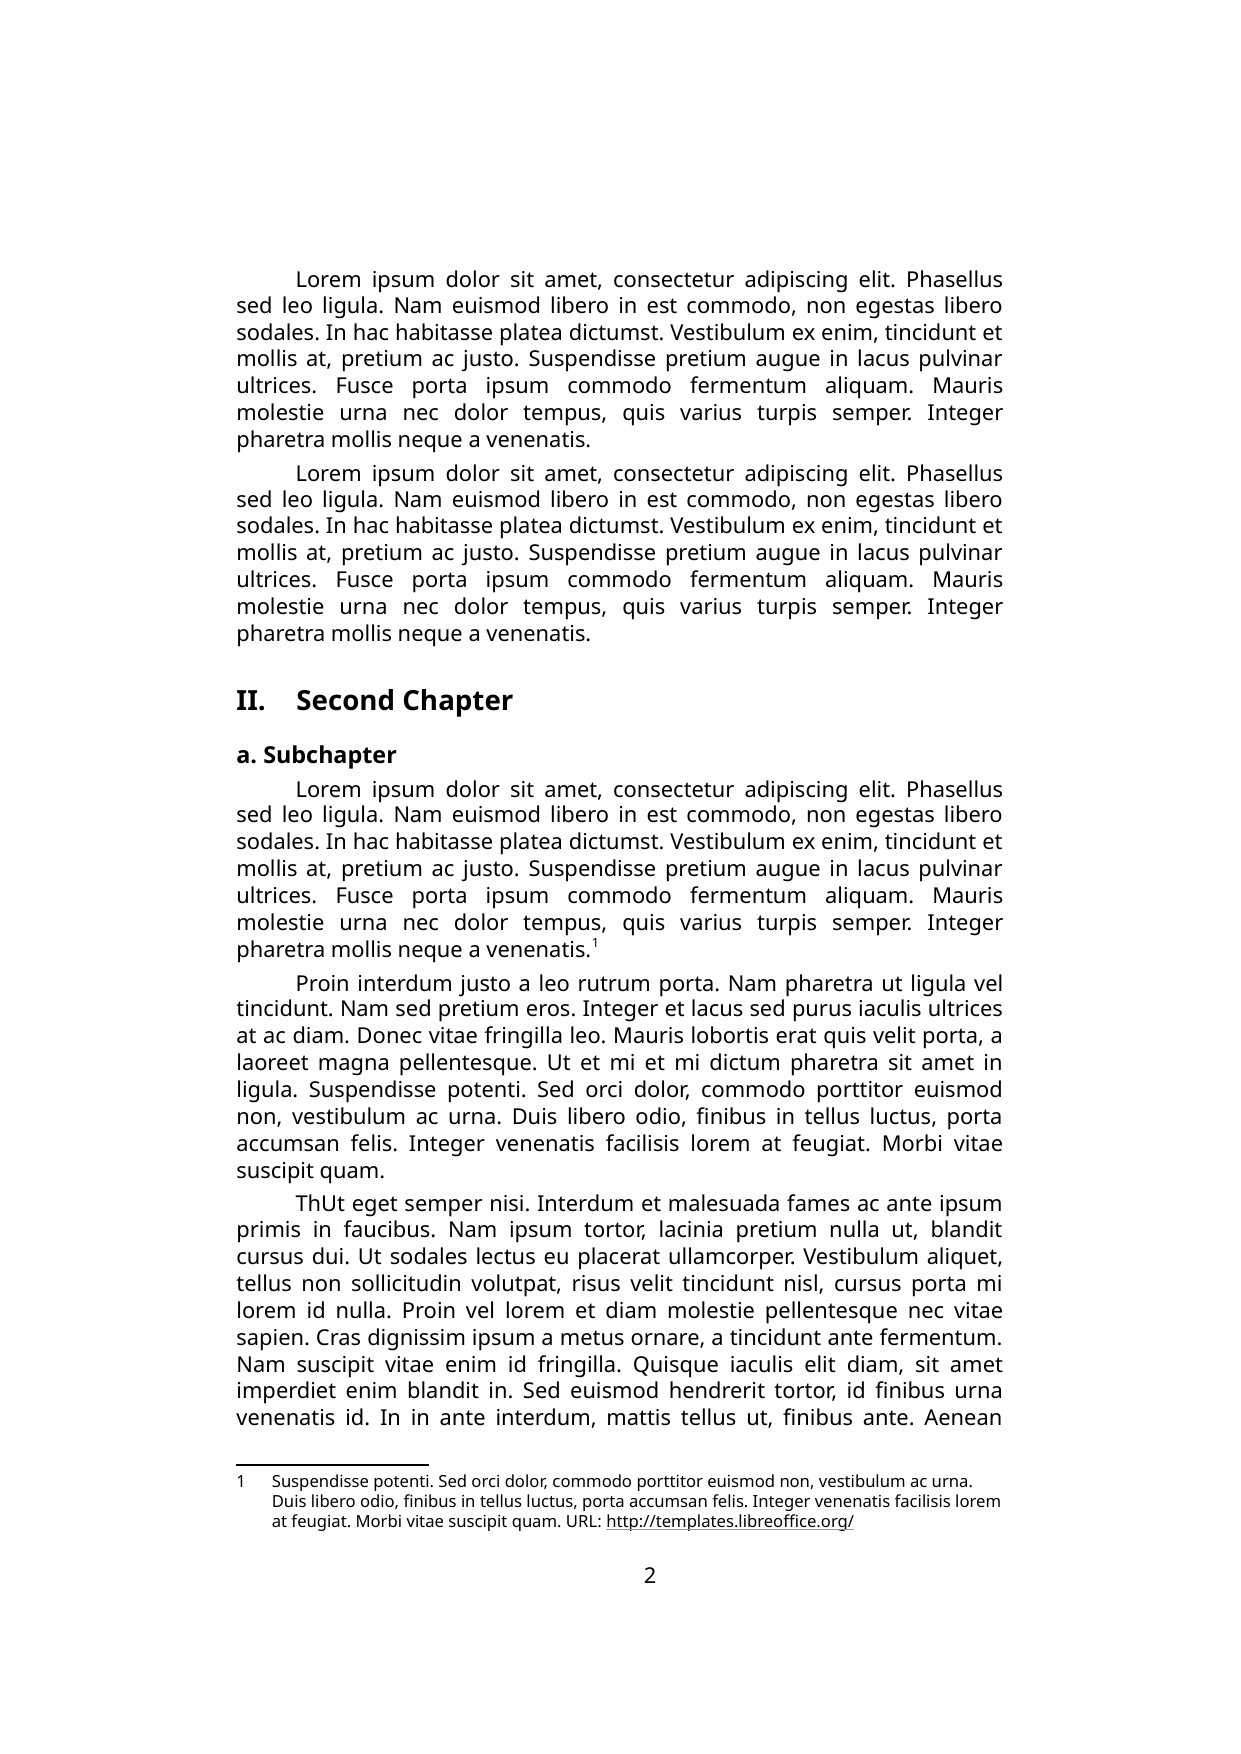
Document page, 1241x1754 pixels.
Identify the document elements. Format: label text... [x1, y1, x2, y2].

text Lorem ipsum dolor sit amet, consectetur adipiscing elit. Phasellus sed leo ligula. Nam euismod libero in est commodo, non egestas libero sodales. In hac habitasse platea dictumst. Vestibulum ex enim, tincidunt et mollis at, pretium ac justo. Suspendisse pretium augue in lacus pulvinar ultrices. Fusce porta ipsum commodo fermentum aliquam. Mauris molestie urna nec dolor tempus, quis varius turpis semper. Integer pharetra mollis neque a venenatis. [236, 776, 1004, 964]
text Suspendisse potenti. Sed orci dolor, commodo porttitor euismod non, vestibulum ac urna. Duis libero odio, finibus in tellus luctus, porta accumsan felis. Integer venenatis facilisis lorem at feugiat. Morbi vitae suscipit quam. URL: http://templates.libreoffice.org/ [236, 1471, 1004, 1532]
text Proin interdum justo a leo rutrum porta. Nam pharetra ut ligula vel tincidunt. Nam sed pretium eros. Integer et lacus sed purus iaculis ultrices at ac diam. Donec vitae fringilla leo. Mauris lobortis erat quis velit porta, a laoreet magna pellentesque. Ut et mi et mi dictum pharetra sit amet in ligula. Suspendisse potenti. Sed orci dolor, commodo porttitor euismod non, vestibulum ac urna. Duis libero odio, finibus in tellus luctus, porta accumsan felis. Integer venenatis facilisis lorem at feugiat. Morbi vitae suscipit quam. [236, 969, 1004, 1184]
subtitle Subchapter [236, 741, 1004, 770]
subtitle Second Chapter [236, 683, 1004, 717]
text ThUt eget semper nisi. Interdum et malesuada fames ac ante ipsum primis in faucibus. Nam ipsum tortor, lacinia pretium nulla ut, blandit cursus dui. Ut sodales lectus eu placerat ullamcorper. Vestibulum aliquet, tellus non sollicitudin volutpat, risus velit tincidunt nisl, cursus porta mi lorem id nulla. Proin vel lorem et diam molestie pellentesque nec vitae sapien. Cras dignissim ipsum a metus ornare, a tincidunt ante fermentum. Nam suscipit vitae enim id fringilla. Quisque iaculis elit diam, sit amet imperdiet enim blandit in. Sed euismod hendrerit tortor, id finibus urna venenatis id. In in ante interdum, mattis tellus ut, finibus ante. Aenean [236, 1190, 1004, 1432]
text Lorem ipsum dolor sit amet, consectetur adipiscing elit. Phasellus sed leo ligula. Nam euismod libero in est commodo, non egestas libero sodales. In hac habitasse platea dictumst. Vestibulum ex enim, tincidunt et mollis at, pretium ac justo. Suspendisse pretium augue in lacus pulvinar ultrices. Fusce porta ipsum commodo fermentum aliquam. Mauris molestie urna nec dolor tempus, quis varius turpis semper. Integer pharetra mollis neque a venenatis. [236, 266, 1004, 454]
text Lorem ipsum dolor sit amet, consectetur adipiscing elit. Phasellus sed leo ligula. Nam euismod libero in est commodo, non egestas libero sodales. In hac habitasse platea dictumst. Vestibulum ex enim, tincidunt et mollis at, pretium ac justo. Suspendisse pretium augue in lacus pulvinar ultrices. Fusce porta ipsum commodo fermentum aliquam. Mauris molestie urna nec dolor tempus, quis varius turpis semper. Integer pharetra mollis neque a venenatis. [236, 460, 1004, 648]
